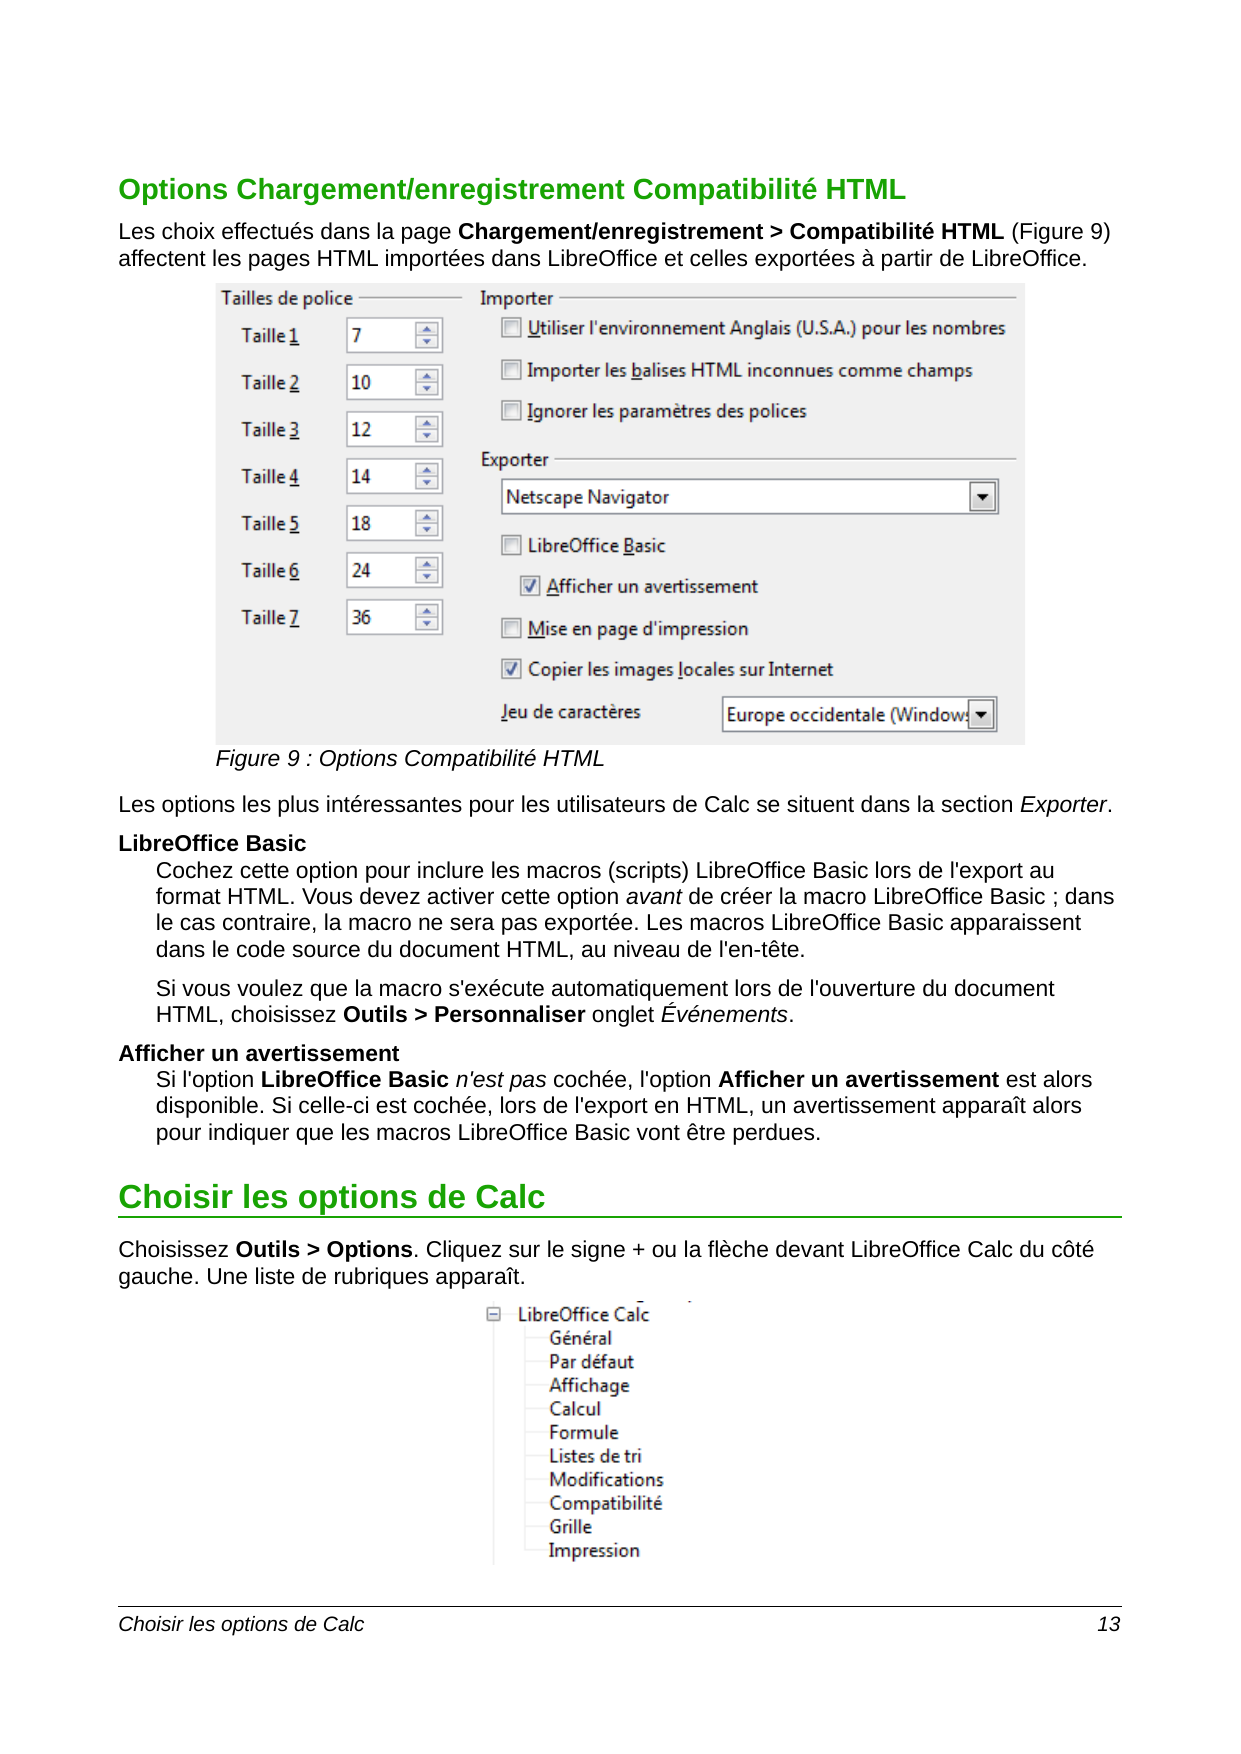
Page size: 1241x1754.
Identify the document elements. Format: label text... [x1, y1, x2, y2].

text Cochez cette option pour inclure les macros (scripts) LibreOffice Basic lors de l'export au format HTML. Vous devez activer cette option avant de créer la macro LibreOffice Basic ; dans le cas contraire, la macro ne sera pas exportée. Les macros LibreOffice Basic apparaissent dans le code source du document HTML, au niveau de l'en-tête. [156, 857, 1122, 962]
text Choisissez Outils > Options. Cliquez sur le signe + ou la flèche devant LibreOffice Calc du côté gauche. Une liste de rubriques apparaît. [118, 1236, 1122, 1289]
text Afficher un avertissement [118, 1040, 1122, 1066]
text Si l'option LibreOffice Basic n'est pas cochée, l'option Afficher un avertissement est alors disponible. Si celle-ci est cochée, lors de l'export en HTML, un avertissement apparaît alors pour indiquer que les macros LibreOffice Basic vont être perdues. [156, 1066, 1122, 1145]
picture [215, 283, 1025, 745]
picture [479, 1301, 761, 1565]
text Figure 9 : Options Compatibilité HTML [215, 745, 1025, 771]
subtitle Options Chargement/enregistrement Compatibilité HTML [118, 172, 1122, 206]
text Les options les plus intéressantes pour les utilisateurs de Calc se situent dans la section Exporter. [118, 791, 1122, 818]
text Les choix effectués dans la page Chargement/enregistrement > Compatibilité HTML (Figure 9) affectent les pages HTML importées dans LibreOffice et celles exportées à partir de LibreOffice. [118, 218, 1122, 271]
subtitle Choisir les options de Calc [118, 1177, 1122, 1216]
text LibreOffice Basic [118, 830, 1122, 857]
text Si vous voulez que la macro s'exécute automatiquement lors de l'ouverture du document HTML, choisissez Outils > Personnaliser onglet Événements. [156, 974, 1122, 1027]
